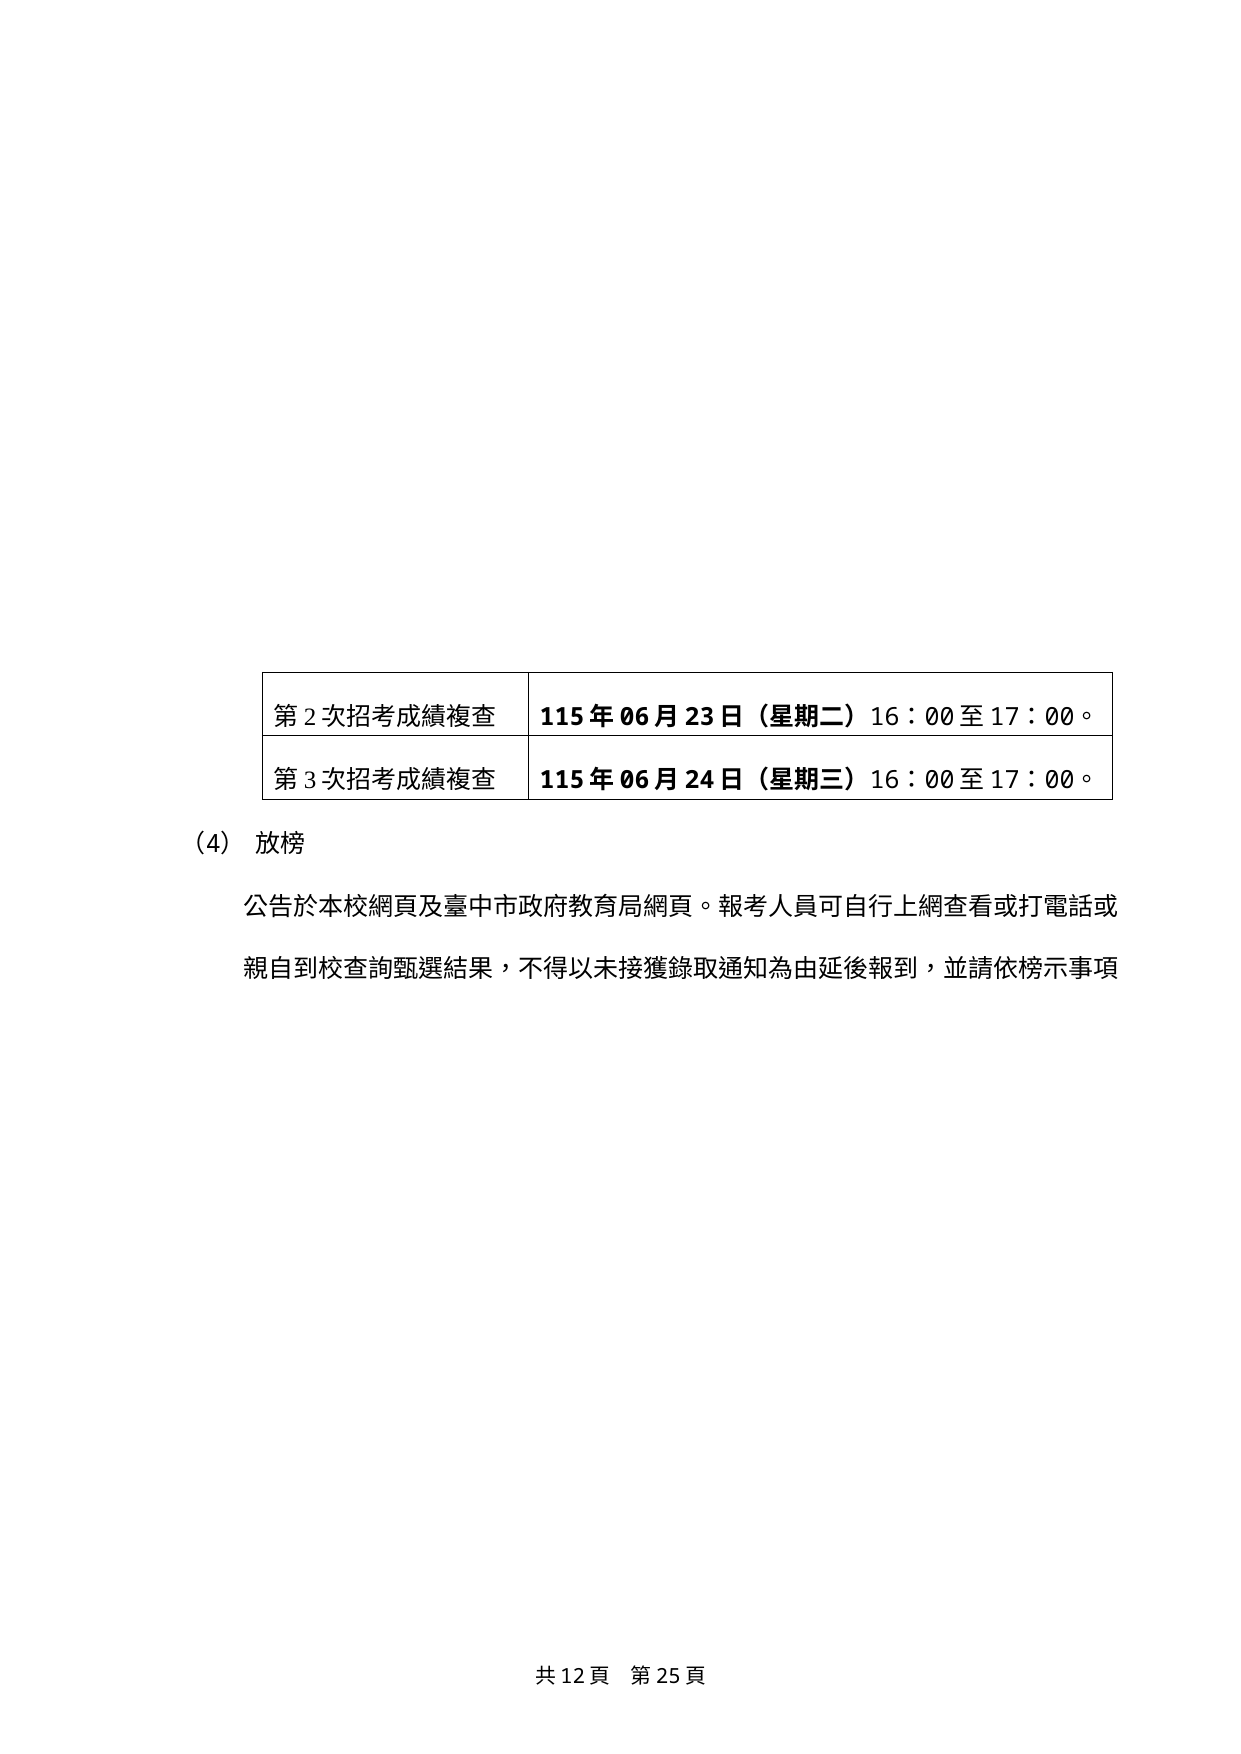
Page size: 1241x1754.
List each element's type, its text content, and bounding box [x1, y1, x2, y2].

text 公告於本校網頁及臺中市政府教育局網頁。報考人員可自行上網查看或打電話或親自到校查詢甄選結果，不得以未接獲錄取通知為由延後報到，並請依榜示事項 [243, 862, 1122, 987]
table_cell 115年06月23日（星期二）16：00至17：00。 [529, 673, 1112, 735]
list 放榜 [181, 800, 1122, 862]
table_cell 115年06月24日（星期三）16：00至17：00。 [529, 736, 1112, 799]
table_cell 第3次招考成績複查 [263, 736, 528, 799]
table_cell 第2次招考成績複查 [263, 673, 528, 735]
